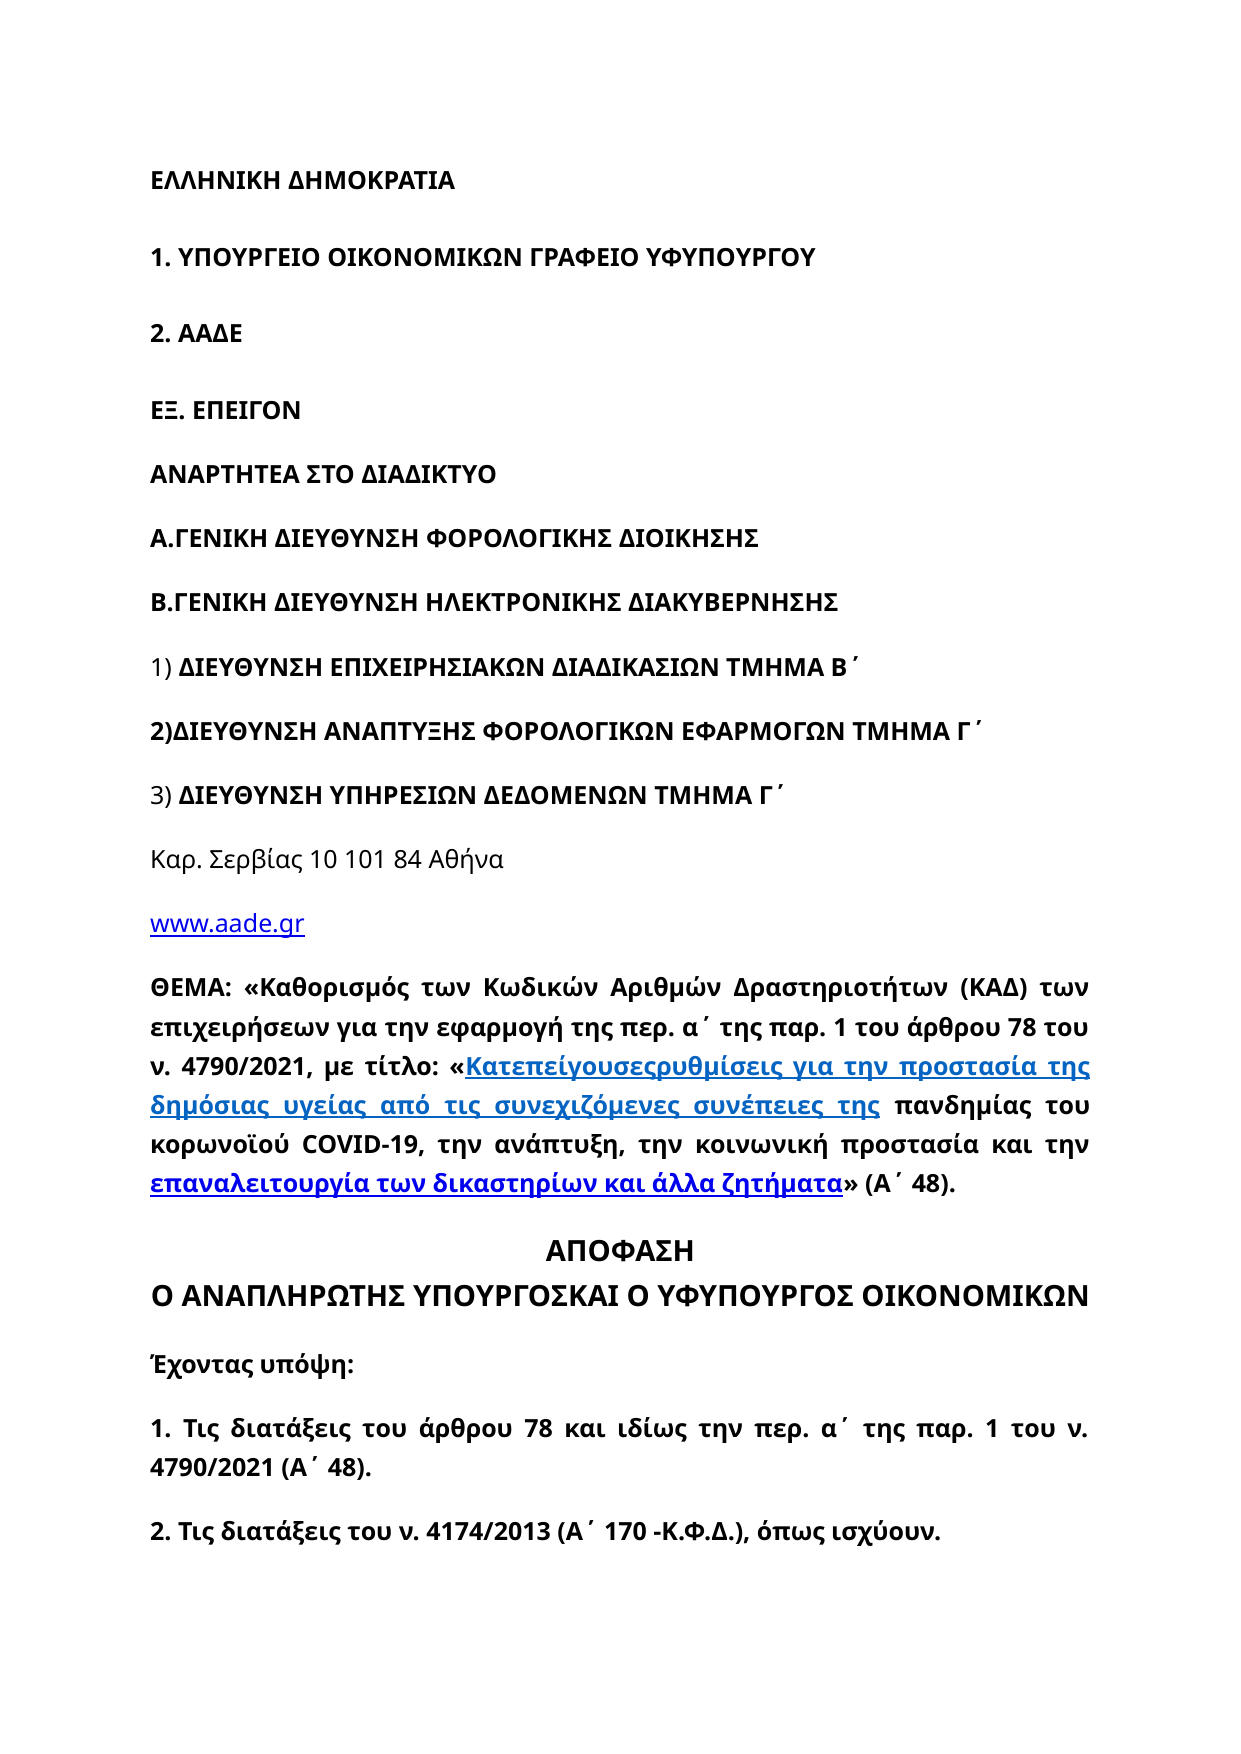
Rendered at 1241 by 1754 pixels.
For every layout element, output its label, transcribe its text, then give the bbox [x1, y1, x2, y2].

text ΘΕΜΑ: «Καθορισμός των Κωδικών Αριθμών Δραστηριοτήτων (ΚΑΔ) των επιχειρήσεων για την εφαρμογή της περ. α΄ της παρ. 1 του άρθρου 78 του ν. 4790/2021, με τίτλο: «Κατεπείγουσεςρυθμίσεις για την προστασία της δημόσιας υγείας από τις συνεχιζόμενες συνέπειες της πανδημίας του κορωνοϊού COVID-19, την ανάπτυξη, την κοινωνική προστασία και την επαναλειτουργία των δικαστηρίων και άλλα ζητήματα» (Α΄ 48). [150, 970, 1090, 1200]
text 3) ΔΙΕΥΘΥΝΣΗ ΥΠΗΡΕΣΙΩΝ ΔΕΔΟΜΕΝΩΝ ΤΜΗΜΑ Γ΄ [150, 777, 1090, 812]
title 2. ΑΑΔΕ [150, 316, 1090, 350]
text Α.ΓΕΝΙΚΗ ΔΙΕΥΘΥΝΣΗ ΦΟΡΟΛΟΓΙΚΗΣ ΔΙΟΙΚΗΣΗΣ [150, 521, 1090, 555]
text 1) ΔΙΕΥΘΥΝΣΗ ΕΠΙΧΕΙΡΗΣΙΑΚΩΝ ΔΙΑΔΙΚΑΣΙΩΝ ΤΜΗΜΑ Β΄ [150, 649, 1090, 683]
text www.aade.gr [150, 906, 1090, 940]
text ΑΝΑΡΤΗΤΕΑ ΣΤΟ ΔΙΑΔΙΚΤΥΟ [150, 457, 1090, 491]
text Καρ. Σερβίας 10 101 84 Αθήνα [150, 842, 1090, 876]
text 2. Τις διατάξεις του ν. 4174/2013 (Α΄ 170 -Κ.Φ.Δ.), όπως ισχύουν. [150, 1514, 1090, 1548]
title ΕΛΛΗΝΙΚΗ ΔΗΜΟΚΡΑΤΙΑ [150, 162, 1090, 197]
text 2)ΔΙΕΥΘΥΝΣΗ ΑΝΑΠΤΥΞΗΣ ΦΟΡΟΛΟΓΙΚΩΝ ΕΦΑΡΜΟΓΩΝ ΤΜΗΜΑ Γ΄ [150, 713, 1090, 747]
text Έχοντας υπόψη: [150, 1346, 1090, 1380]
text ΑΠΟΦΑΣΗ Ο ΑΝΑΠΛΗΡΩΤΗΣ ΥΠΟΥΡΓΟΣΚΑΙ Ο ΥΦΥΠΟΥΡΓΟΣ ΟΙΚΟΝΟΜΙΚΩΝ [150, 1230, 1090, 1315]
text Β.ΓΕΝΙΚΗ ΔΙΕΥΘΥΝΣΗ ΗΛΕΚΤΡΟΝΙΚΗΣ ΔΙΑΚΥΒΕΡΝΗΣΗΣ [150, 585, 1090, 619]
title 1. ΥΠΟΥΡΓΕΙΟ ΟΙΚΟΝΟΜΙΚΩΝ ΓΡΑΦΕΙΟ ΥΦΥΠOΥΡΓΟΥ [150, 239, 1090, 273]
text ΕΞ. ΕΠΕΙΓΟΝ [150, 392, 1090, 427]
text 1. Τις διατάξεις του άρθρου 78 και ιδίως την περ. α΄ της παρ. 1 του ν. 4790/2021 (Α΄ 48). [150, 1410, 1090, 1484]
